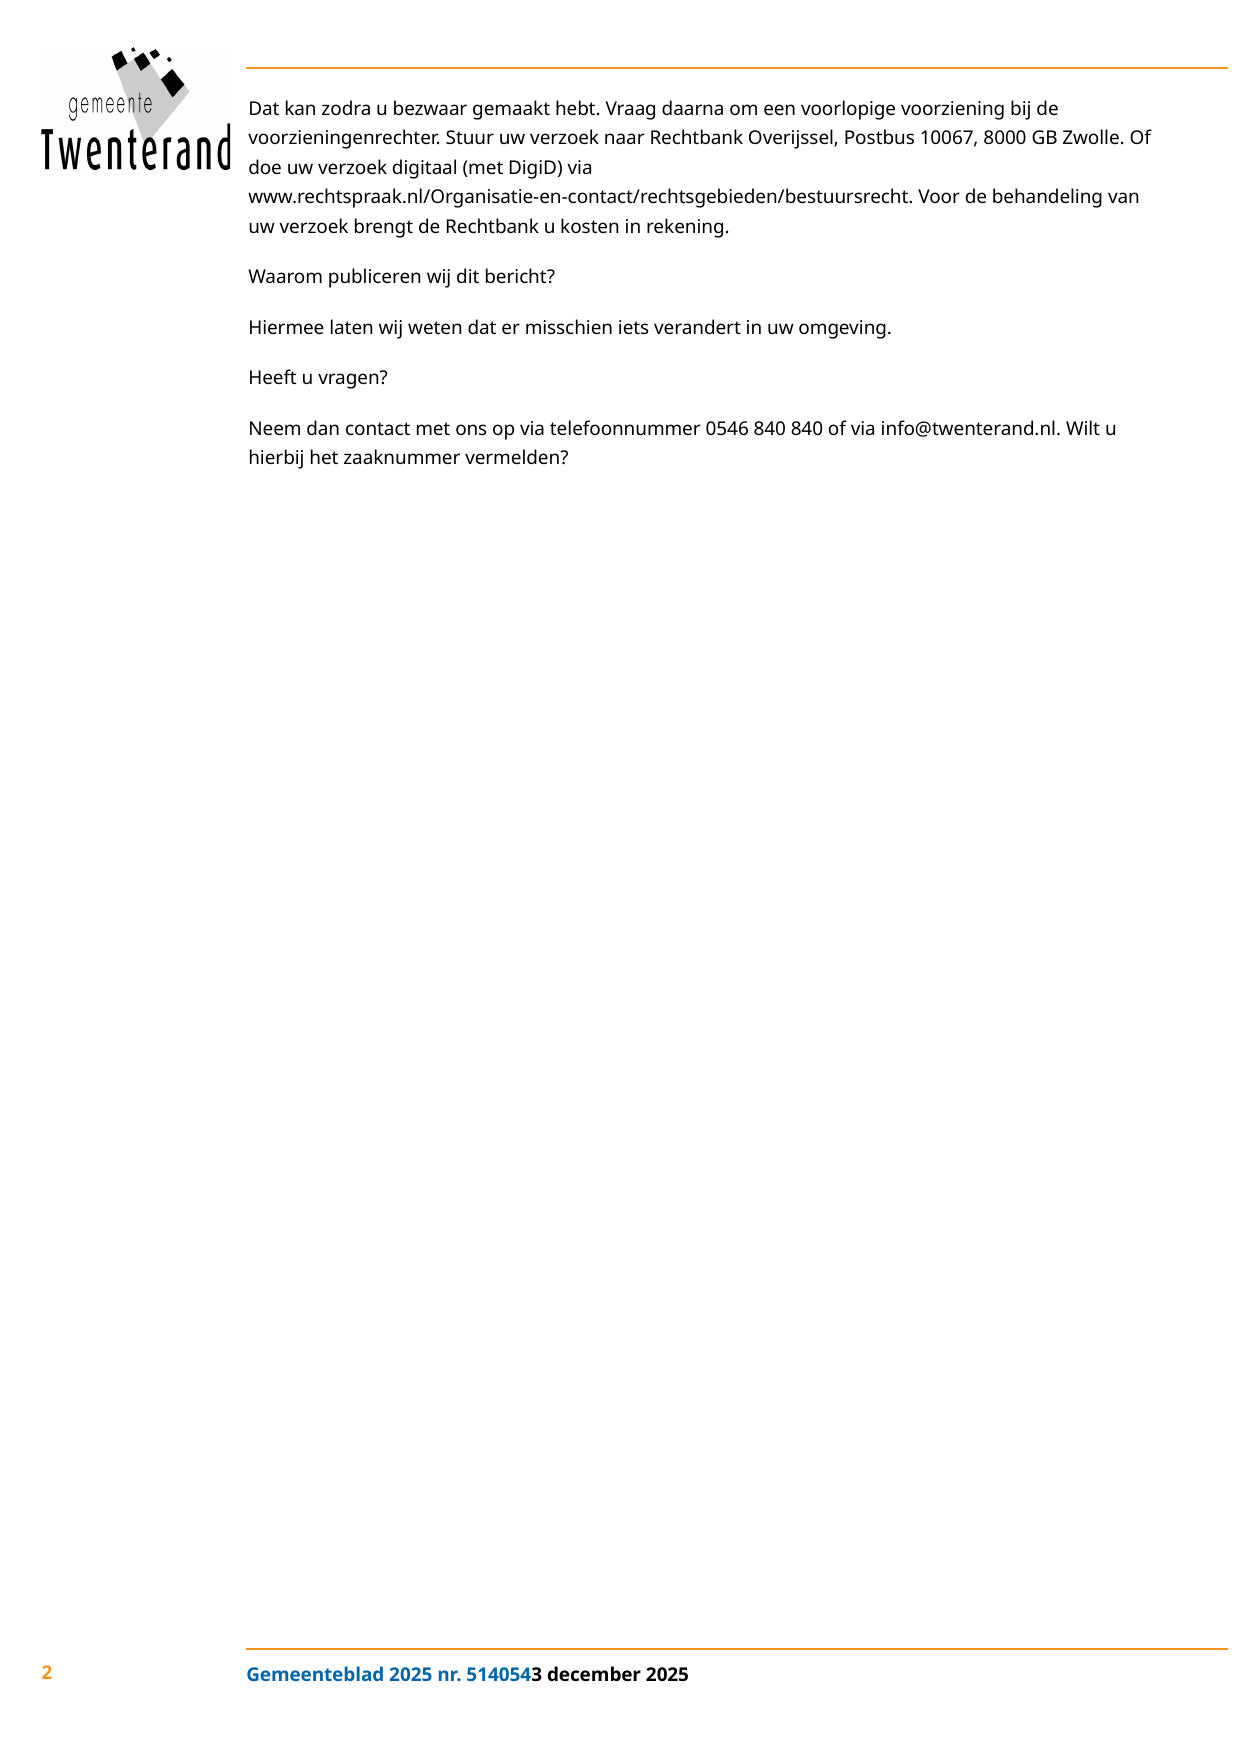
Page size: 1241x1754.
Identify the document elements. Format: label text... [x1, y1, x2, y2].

text Waarom publiceren wij dit bericht? [248, 263, 1152, 289]
text Heeft u vragen? [248, 364, 1152, 390]
text Neem dan contact met ons op via telefoonnummer 0546 840 840 of via info@twenterand.nl. Wilt u hierbij het zaaknummer vermelden? [248, 415, 1152, 470]
text Hiermee laten wij weten dat er misschien iets verandert in uw omgeving. [248, 314, 1152, 340]
text Dat kan zodra u bezwaar gemaakt hebt. Vraag daarna om een voorlopige voorziening bij de voorzieningenrechter. Stuur uw verzoek naar Rechtbank Overijssel, Postbus 10067, 8000 GB Zwolle. Of doe uw verzoek digitaal (met DigiD) via www.rechtspraak.nl/Organisatie-en-contact/rechtsgebieden/bestuursrecht. Voor de behandeling van uw verzoek brengt de Rechtbank u kosten in rekening. [248, 95, 1152, 239]
picture [41, 47, 231, 172]
